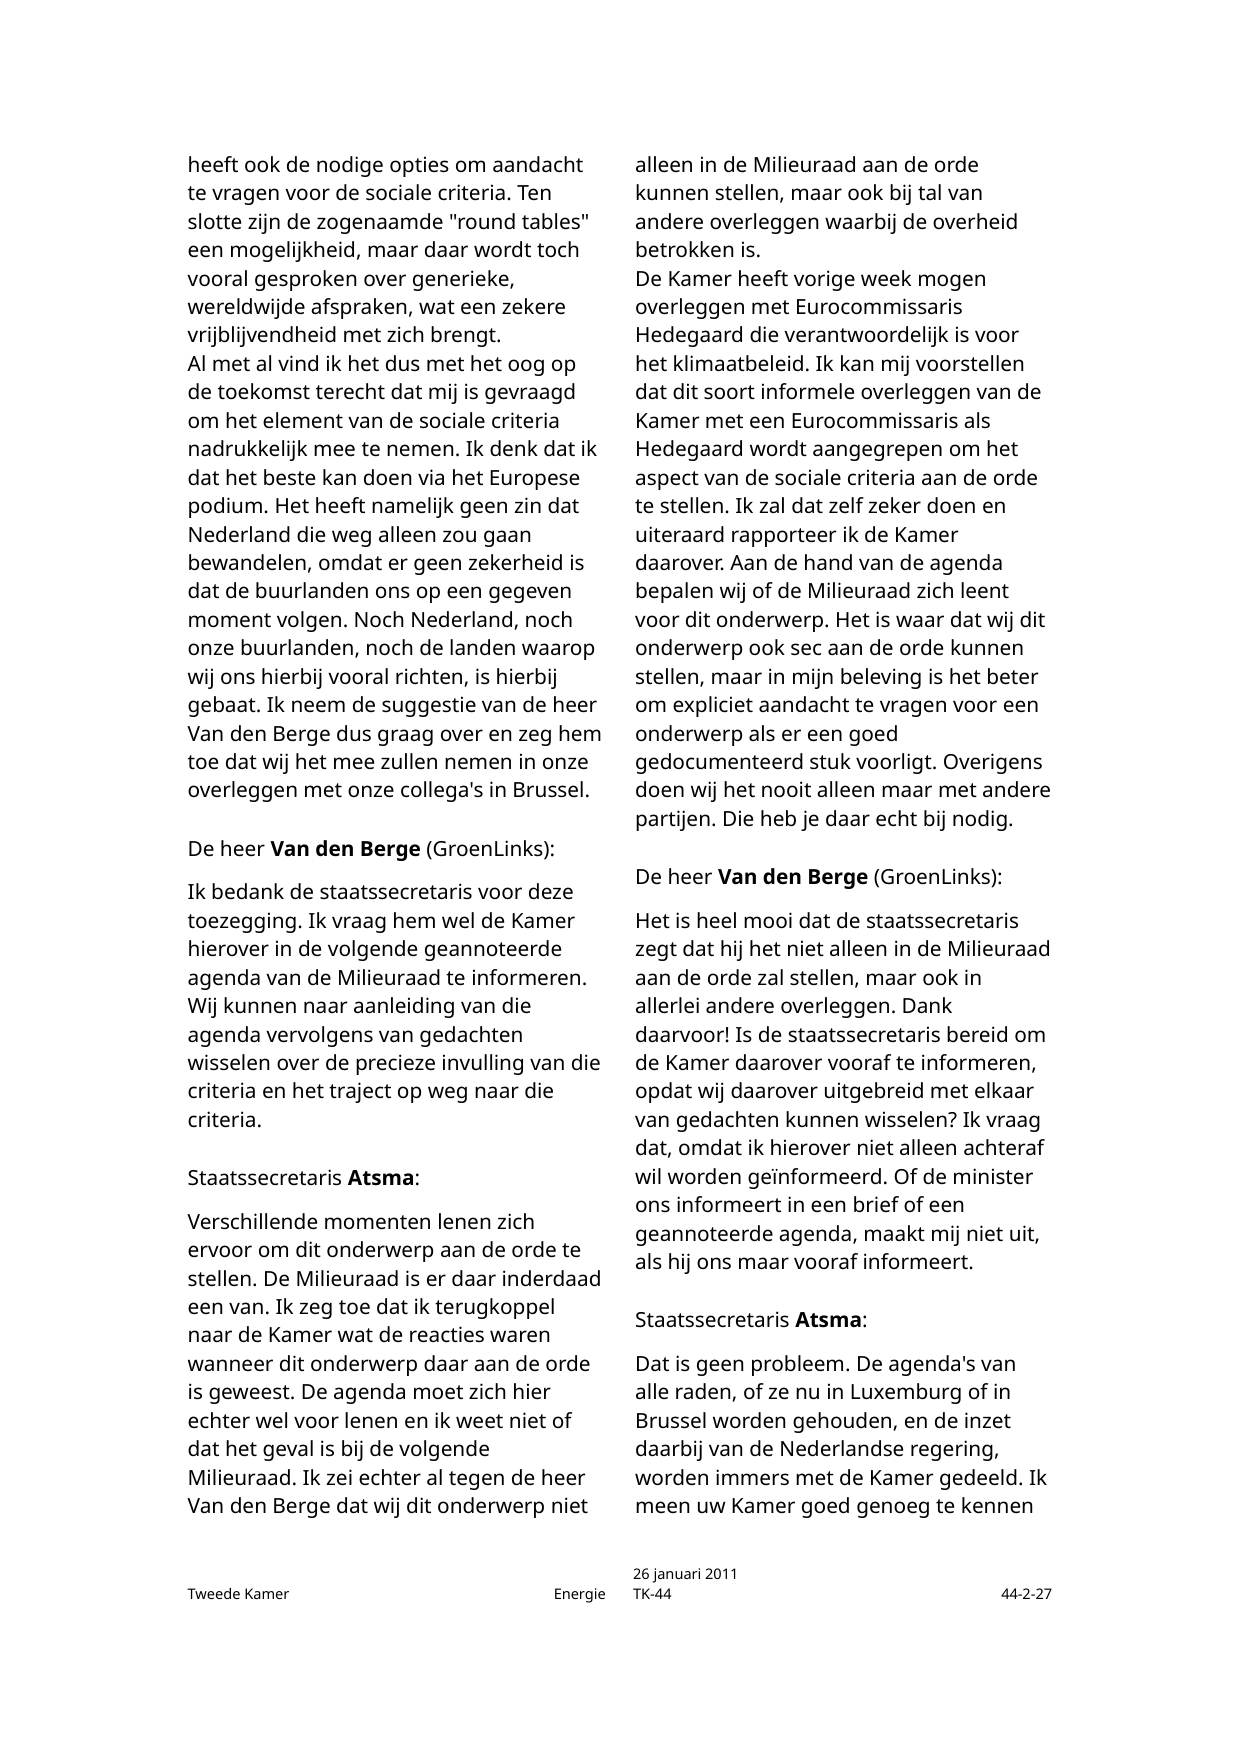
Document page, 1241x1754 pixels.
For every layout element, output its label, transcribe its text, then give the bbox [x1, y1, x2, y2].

text De heer Van den Berge (GroenLinks): [187, 834, 605, 862]
text Het is heel mooi dat de staatssecretaris zegt dat hij het niet alleen in de Milieuraad aan de orde zal stellen, maar ook in allerlei andere overleggen. Dank daarvoor! Is de staatssecretaris bereid om de Kamer daarover vooraf te informeren, opdat wij daarover uitgebreid met elkaar van gedachten kunnen wisselen? Ik vraag dat, omdat ik hierover niet alleen achteraf wil worden geïnformeerd. Of de minister ons informeert in een brief of een geannoteerde agenda, maakt mij niet uit, als hij ons maar vooraf informeert. [635, 906, 1053, 1276]
text De Kamer heeft vorige week mogen overleggen met Eurocommissaris Hedegaard die verantwoordelijk is voor het klimaatbeleid. Ik kan mij voorstellen dat dit soort informele overleggen van de Kamer met een Eurocommissaris als Hedegaard wordt aangegrepen om het aspect van de sociale criteria aan de orde te stellen. Ik zal dat zelf zeker doen en uiteraard rapporteer ik de Kamer daarover. Aan de hand van de agenda bepalen wij of de Milieuraad zich leent voor dit onderwerp. Het is waar dat wij dit onderwerp ook sec aan de orde kunnen stellen, maar in mijn beleving is het beter om expliciet aandacht te vragen voor een onderwerp als er een goed gedocumenteerd stuk voorligt. Overigens doen wij het nooit alleen maar met andere partijen. Die heb je daar echt bij nodig. [635, 264, 1053, 832]
text De heer Van den Berge (GroenLinks): [635, 862, 1053, 891]
text Staatssecretaris Atsma: [635, 1306, 1053, 1334]
text Verschillende momenten lenen zich ervoor om dit onderwerp aan de orde te stellen. De Milieuraad is er daar inderdaad een van. Ik zeg toe dat ik terugkoppel naar de Kamer wat de reacties waren wanneer dit onderwerp daar aan de orde is geweest. De agenda moet zich hier echter wel voor lenen en ik weet niet of dat het geval is bij de volgende Milieuraad. Ik zei echter al tegen de heer Van den Berge dat wij dit onderwerp niet [187, 1207, 605, 1520]
text heeft ook de nodige opties om aandacht te vragen voor de sociale criteria. Ten slotte zijn de zogenaamde "round tables" een mogelijkheid, maar daar wordt toch vooral gesproken over generieke, wereldwijde afspraken, wat een zekere vrijblijvendheid met zich brengt. [187, 150, 605, 349]
text alleen in de Milieuraad aan de orde kunnen stellen, maar ook bij tal van andere overleggen waarbij de overheid betrokken is. [635, 150, 1053, 264]
text Ik bedank de staatssecretaris voor deze toezegging. Ik vraag hem wel de Kamer hierover in de volgende geannoteerde agenda van de Milieuraad te informeren. Wij kunnen naar aanleiding van die agenda vervolgens van gedachten wisselen over de precieze invulling van die criteria en het traject op weg naar die criteria. [187, 877, 605, 1133]
text Staatssecretaris Atsma: [187, 1163, 605, 1192]
text Dat is geen probleem. De agenda's van alle raden, of ze nu in Luxemburg of in Brussel worden gehouden, en de inzet daarbij van de Nederlandse regering, worden immers met de Kamer gedeeld. Ik meen uw Kamer goed genoeg te kennen [635, 1349, 1053, 1520]
text Al met al vind ik het dus met het oog op de toekomst terecht dat mij is gevraagd om het element van de sociale criteria nadrukkelijk mee te nemen. Ik denk dat ik dat het beste kan doen via het Europese podium. Het heeft namelijk geen zin dat Nederland die weg alleen zou gaan bewandelen, omdat er geen zekerheid is dat de buurlanden ons op een gegeven moment volgen. Noch Nederland, noch onze buurlanden, noch de landen waarop wij ons hierbij vooral richten, is hierbij gebaat. Ik neem de suggestie van de heer Van den Berge dus graag over en zeg hem toe dat wij het mee zullen nemen in onze overleggen met onze collega's in Brussel. [187, 349, 605, 804]
